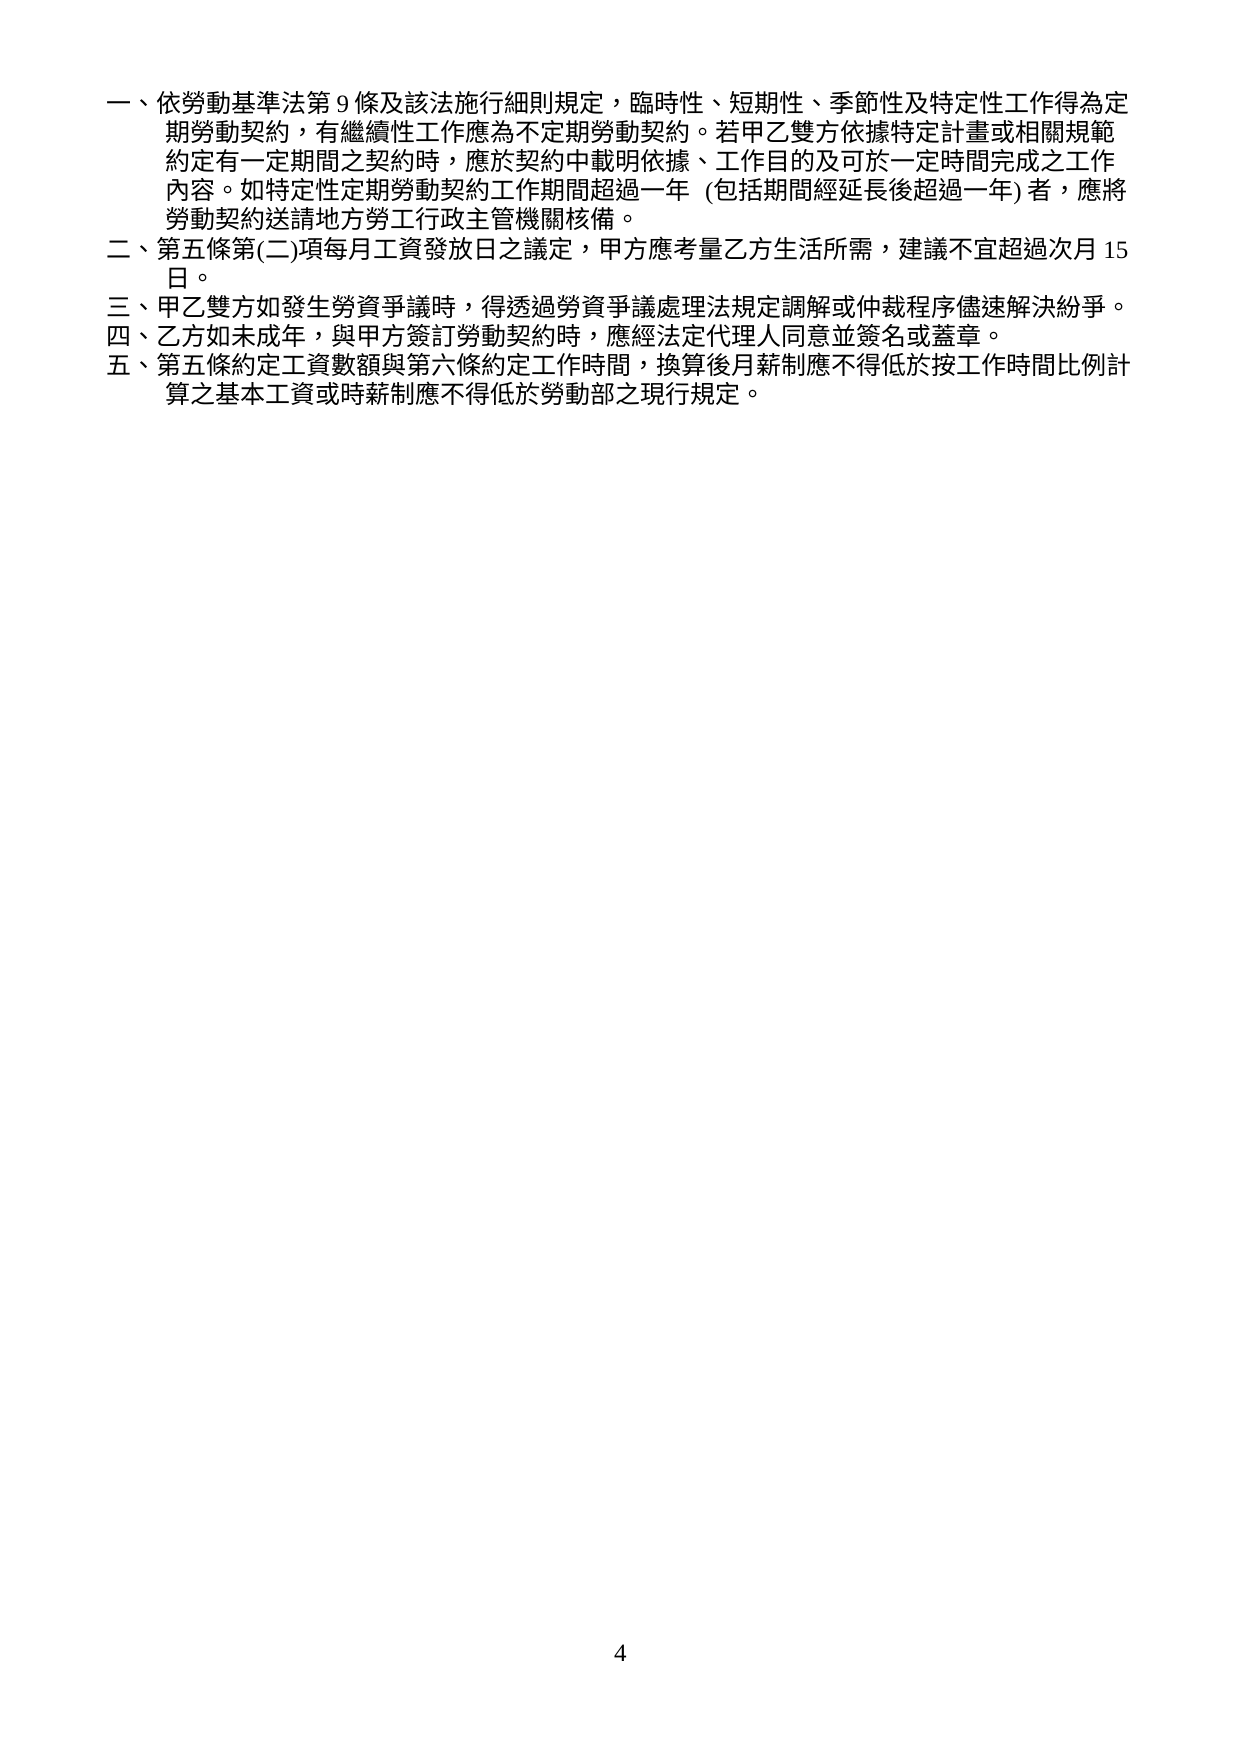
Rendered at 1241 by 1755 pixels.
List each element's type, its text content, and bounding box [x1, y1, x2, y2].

text 五、第五條約定工資數額與第六條約定工作時間，換算後月薪制應不得低於按工作時間比例計算之基本工資或時薪制應不得低於勞動部之現行規定。 [106, 351, 1134, 410]
text 二、第五條第(二)項每月工資發放日之議定，甲方應考量乙方生活所需，建議不宜超過次月15日。 [106, 235, 1134, 293]
text 一、依勞動基準法第9條及該法施行細則規定，臨時性、短期性、季節性及特定性工作得為定期勞動契約，有繼續性工作應為不定期勞動契約。若甲乙雙方依據特定計畫或相關規範約定有一定期間之契約時，應於契約中載明依據、工作目的及可於一定時間完成之工作內容。如特定性定期勞動契約工作期間超過一年 (包括期間經延長後超過一年) 者，應將勞動契約送請地方勞工行政主管機關核備。 [106, 89, 1134, 235]
text 四、乙方如未成年，與甲方簽訂勞動契約時，應經法定代理人同意並簽名或蓋章。 [106, 322, 1134, 351]
text 三、甲乙雙方如發生勞資爭議時，得透過勞資爭議處理法規定調解或仲裁程序儘速解決紛爭。 [106, 293, 1134, 322]
